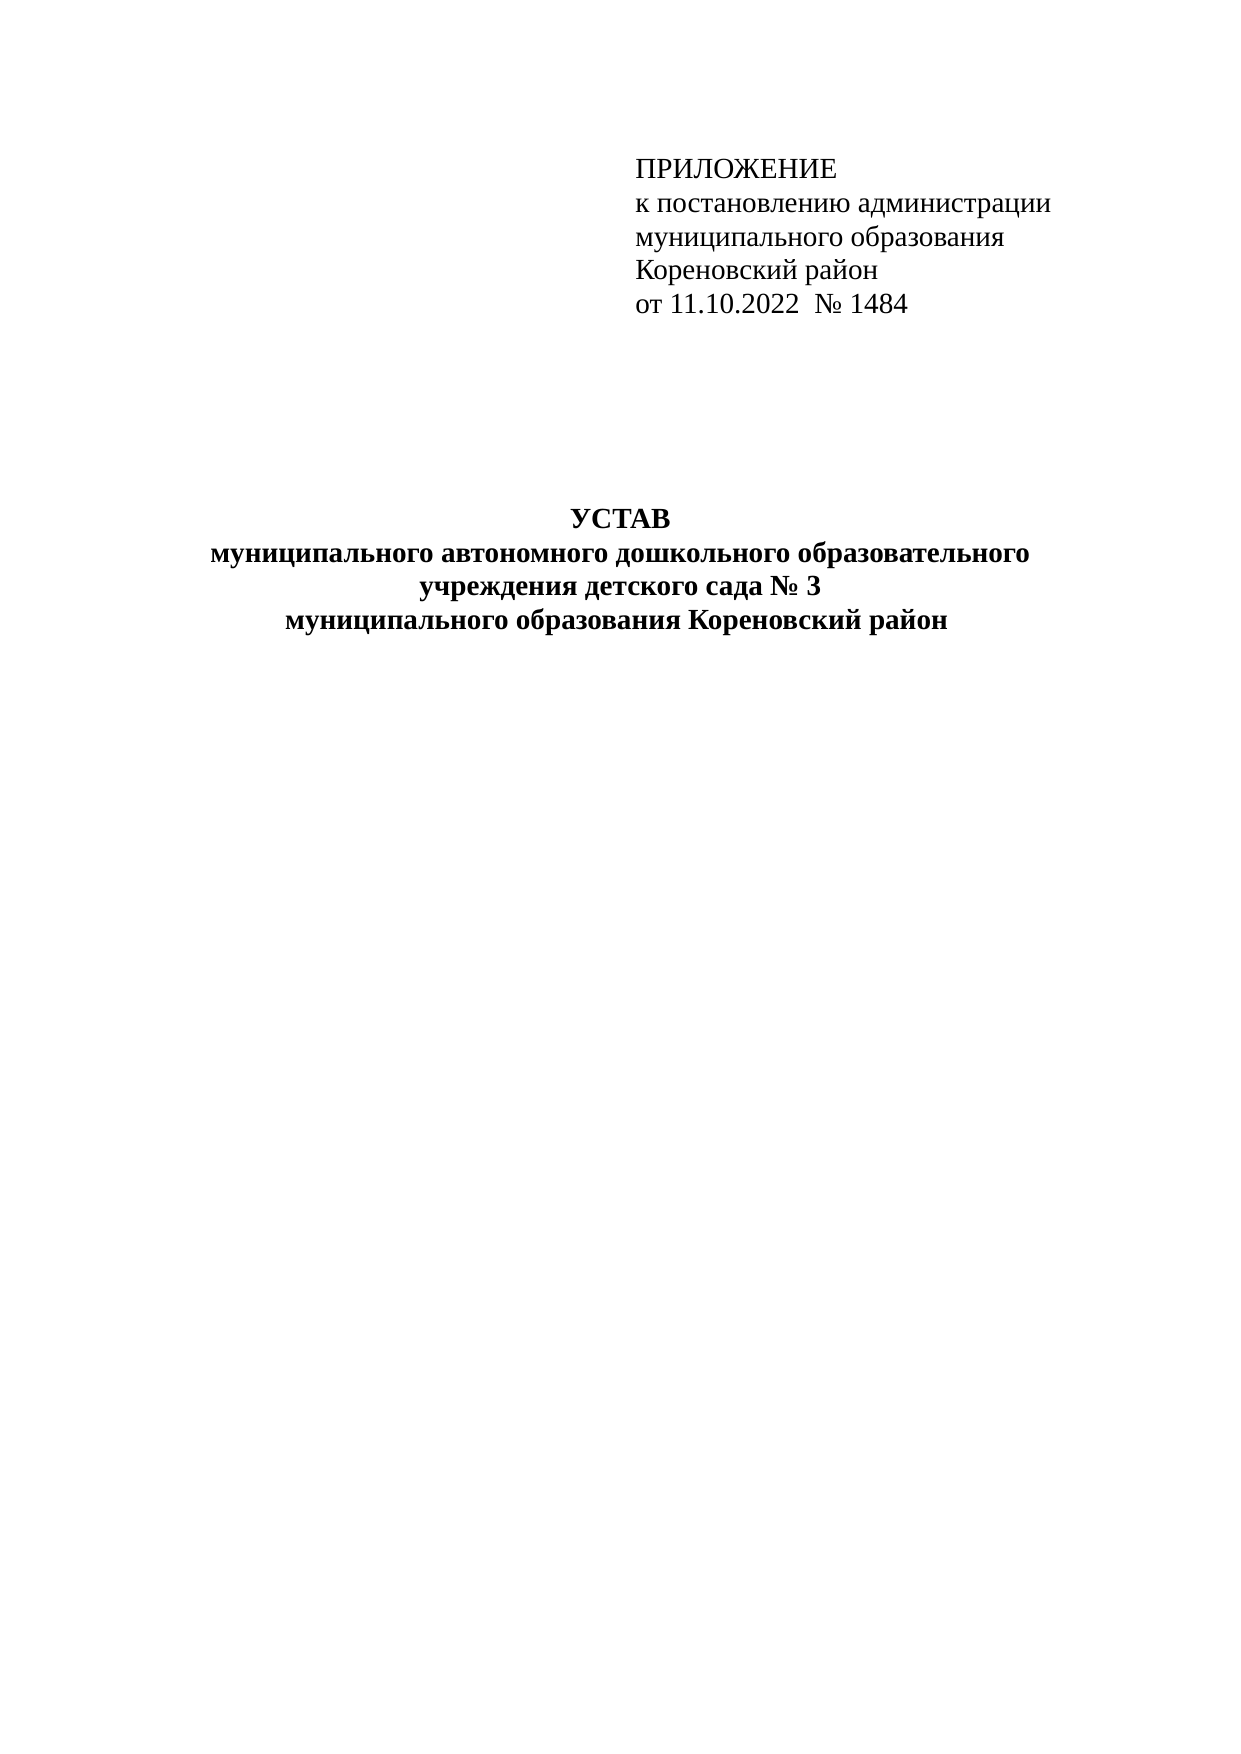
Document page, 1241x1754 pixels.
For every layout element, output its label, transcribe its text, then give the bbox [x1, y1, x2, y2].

text к постановлению администрации [118, 185, 1122, 219]
text ПРИЛОЖЕНИЕ [118, 152, 1122, 185]
text муниципального автономного дошкольного образовательного [118, 535, 1122, 568]
text УСТАВ [118, 501, 1122, 535]
text муниципального образования Кореновский район [118, 602, 1122, 636]
text муниципального образования [118, 219, 1122, 252]
text учреждения детского сада № 3 [118, 568, 1122, 602]
text от 11.10.2022 № 1484 [118, 286, 1122, 319]
text Кореновский район [118, 252, 1122, 286]
